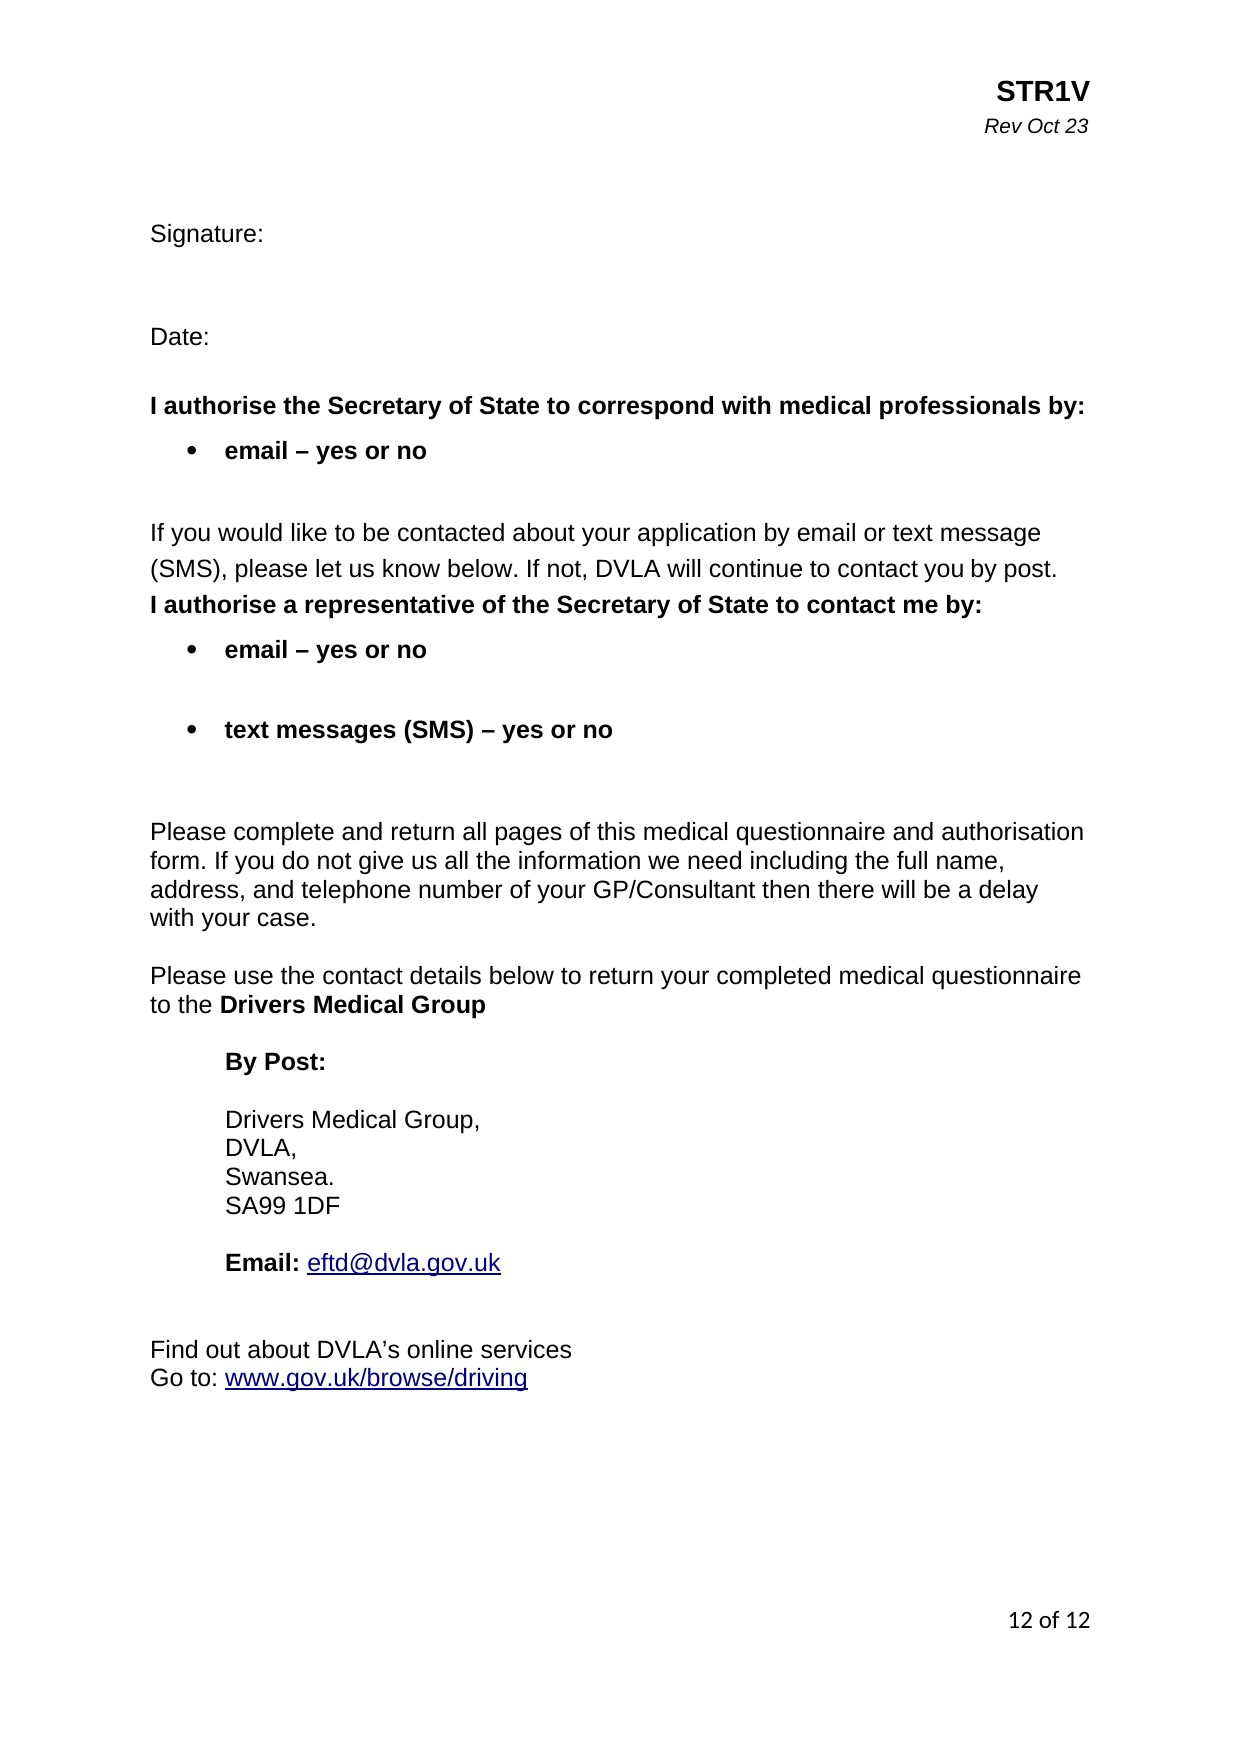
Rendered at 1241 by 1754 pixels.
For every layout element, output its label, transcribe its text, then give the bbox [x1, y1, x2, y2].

list email – yes or no [187, 436, 1090, 465]
text Email: eftd@dvla.gov.uk [225, 1248, 1090, 1277]
text Date: [150, 322, 1090, 351]
text I authorise a representative of the Secretary of State to contact me by: [150, 590, 1090, 619]
text Go to: www.gov.uk/browse/driving [150, 1363, 1090, 1392]
text Find out about DVLA’s online services [150, 1335, 1090, 1363]
list email – yes or no [187, 635, 1090, 664]
list text messages (SMS) – yes or no [187, 715, 1090, 743]
text Please complete and return all pages of this medical questionnaire and authorisation form. If you do not give us all the information we need including the full name, address, and telephone number of your GP/Consultant then there will be a delay with your case. [150, 817, 1090, 932]
text I authorise the Secretary of State to correspond with medical professionals by: [150, 391, 1090, 420]
text If you would like to be contacted about your application by email or text message (SMS), please let us know below. If not, DVLA will continue to contact you by post. [150, 518, 1090, 584]
text Drivers Medical Group, [225, 1105, 1090, 1133]
text By Post: [225, 1047, 1090, 1076]
text DVLA, [225, 1133, 1090, 1162]
text Swansea. [225, 1162, 1090, 1191]
text Signature: [150, 219, 1090, 248]
text SA99 1DF [225, 1191, 1090, 1220]
text Please use the contact details below to return your completed medical questionnaire to the Drivers Medical Group [150, 961, 1090, 1018]
